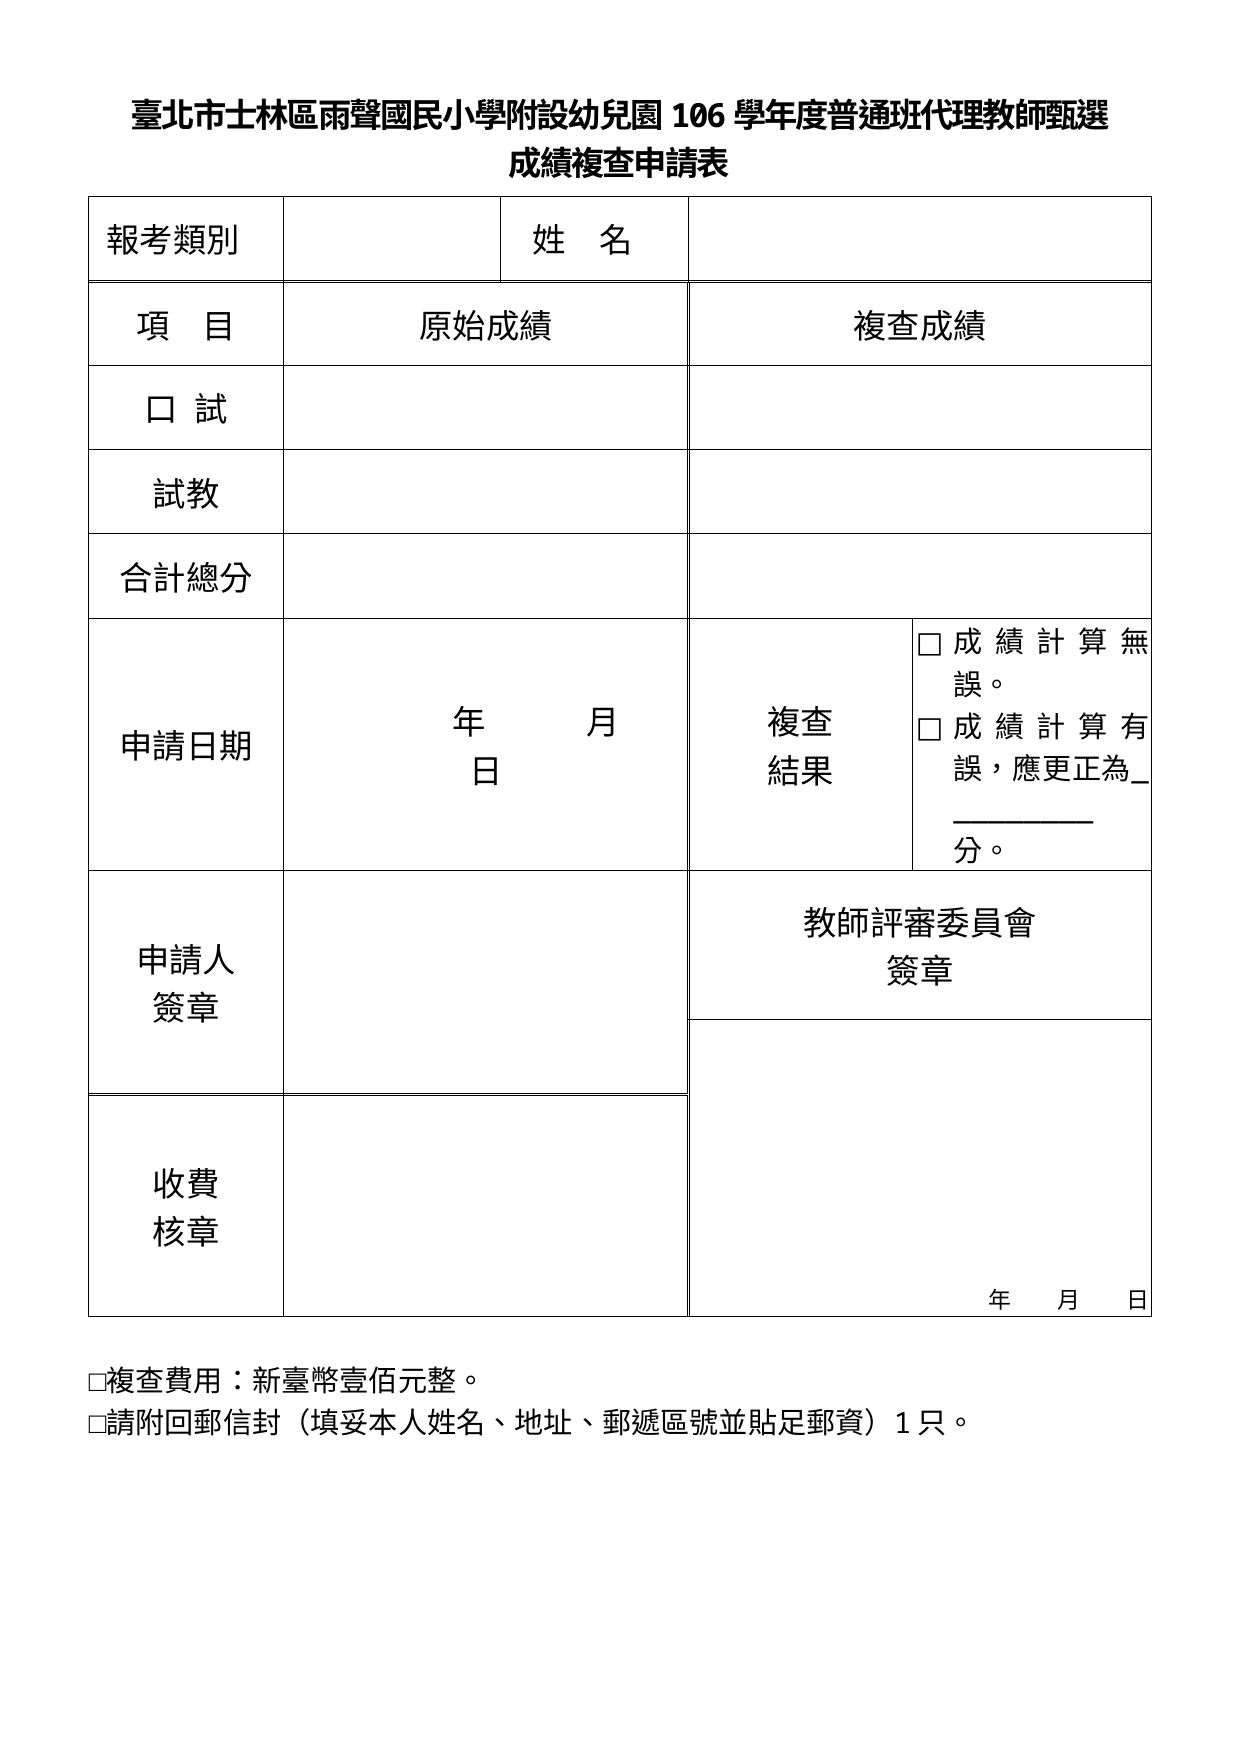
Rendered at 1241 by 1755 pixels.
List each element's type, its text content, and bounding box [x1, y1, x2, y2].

table_cell 合計總分 [89, 534, 283, 618]
table_cell [690, 534, 1151, 618]
table_header [284, 197, 500, 280]
table_cell 口 試 [89, 366, 283, 449]
table_cell [284, 450, 687, 533]
table_header 姓 名 [501, 197, 688, 280]
table_cell 收費 核章 [89, 1096, 283, 1316]
table_cell 年 月 日 [284, 619, 687, 870]
table_cell 複查成績 [690, 283, 1151, 364]
table_cell 教師評審委員會 簽章 [690, 871, 1151, 1019]
table_cell 年 月 日 [690, 1020, 1151, 1316]
text 臺北市士林區雨聲國民小學附設幼兒園106學年度普通班代理教師甄選 成績複查申請表 [89, 89, 1152, 185]
text □請附回郵信封（填妥本人姓名、地址、郵遞區號並貼足郵資）1只。 [89, 1400, 1152, 1442]
table_cell [690, 366, 1151, 449]
table_cell [284, 366, 687, 449]
table_cell 項 目 [89, 283, 283, 364]
table_cell [284, 871, 687, 1092]
table_cell [690, 450, 1151, 533]
table_cell [284, 1096, 687, 1316]
table_cell 申請日期 [89, 619, 283, 870]
text □複查費用：新臺幣壹佰元整。 [89, 1358, 1152, 1400]
table_cell 申請人 簽章 [89, 871, 283, 1092]
table_header 報考類別 [89, 197, 283, 280]
table_cell 試教 [89, 450, 283, 533]
table_cell 原始成績 [284, 283, 687, 364]
table_header [689, 197, 1151, 280]
table_cell 複查 結果 [690, 619, 912, 870]
table_cell 成績計算無誤。 成績計算有誤，應更正為_________分。 [913, 619, 1151, 870]
table_cell [284, 534, 687, 618]
